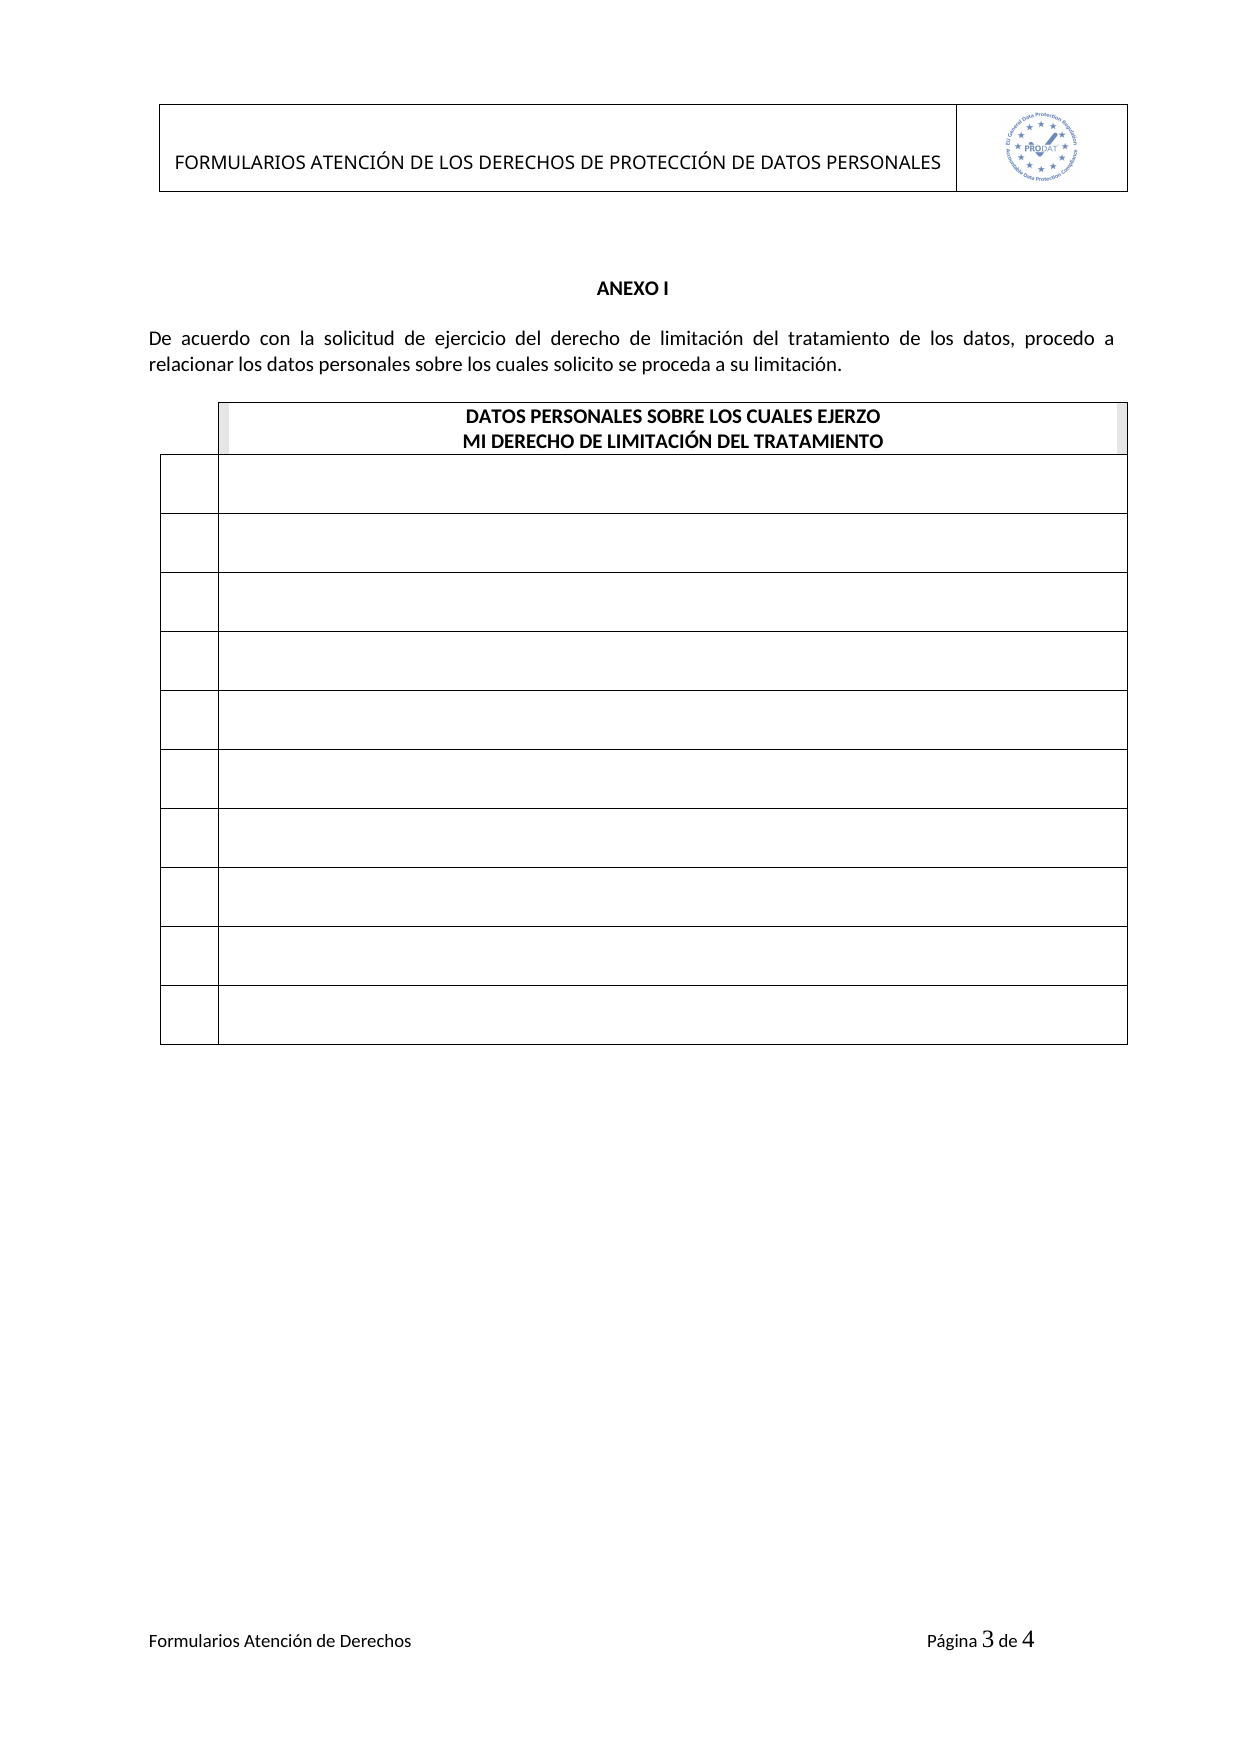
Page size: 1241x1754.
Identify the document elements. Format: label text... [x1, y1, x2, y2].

table_cell [219, 868, 1127, 926]
table_cell [219, 927, 1127, 985]
table_header [160, 402, 218, 454]
table_cell [219, 455, 1127, 513]
table_cell [161, 455, 218, 513]
table_cell [219, 514, 1127, 572]
table_cell [161, 809, 218, 867]
table_cell [219, 632, 1127, 690]
table_cell [161, 868, 218, 926]
table_cell [219, 986, 1127, 1044]
table_cell [161, 632, 218, 690]
table_cell [219, 750, 1127, 808]
table_cell [219, 691, 1127, 749]
table_cell [161, 927, 218, 985]
text ANEXO I [148, 275, 1117, 300]
table_cell [161, 750, 218, 808]
table_cell [161, 514, 218, 572]
table_cell [161, 573, 218, 631]
table_cell [161, 986, 218, 1044]
table_cell [219, 809, 1127, 867]
text De acuerdo con la solicitud de ejercicio del derecho de limitación del tratamiento de los datos, procedo a relacionar los datos personales sobre los cuales solicito se proceda a su limitación. [148, 326, 1117, 376]
table_cell [219, 573, 1127, 631]
table_cell [161, 691, 218, 749]
